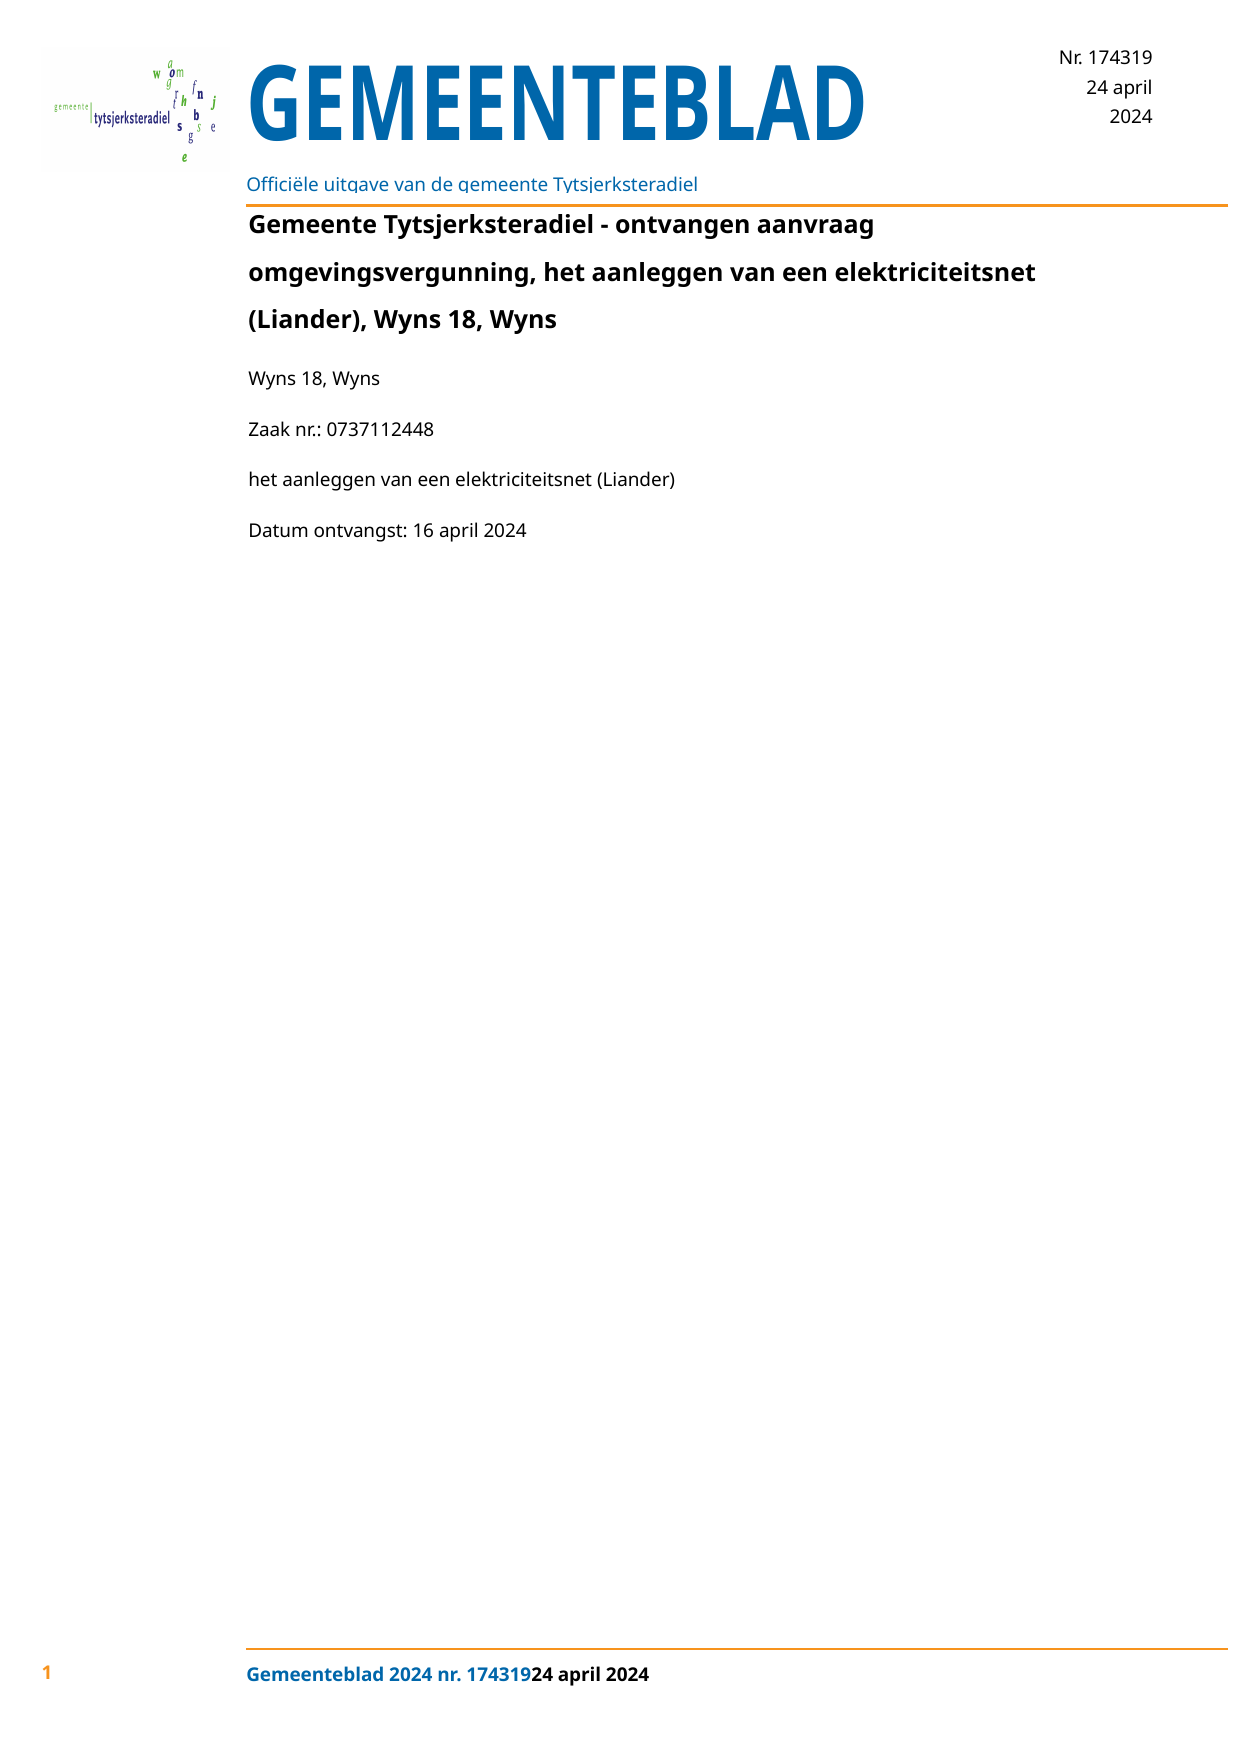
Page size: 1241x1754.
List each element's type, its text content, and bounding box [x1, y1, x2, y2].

picture [41, 47, 231, 172]
text Datum ontvangst: 16 april 2024 [248, 517, 1152, 542]
text Zaak nr.: 0737112448 [248, 416, 1152, 442]
text Gemeente Tytsjerksteradiel - ontvangen aanvraag omgevingsvergunning, het aanleggen van een elektriciteitsnet (Liander), Wyns 18, Wyns [248, 207, 1152, 336]
text het aanleggen van een elektriciteitsnet (Liander) [248, 466, 1152, 492]
text Wyns 18, Wyns [248, 366, 1152, 391]
